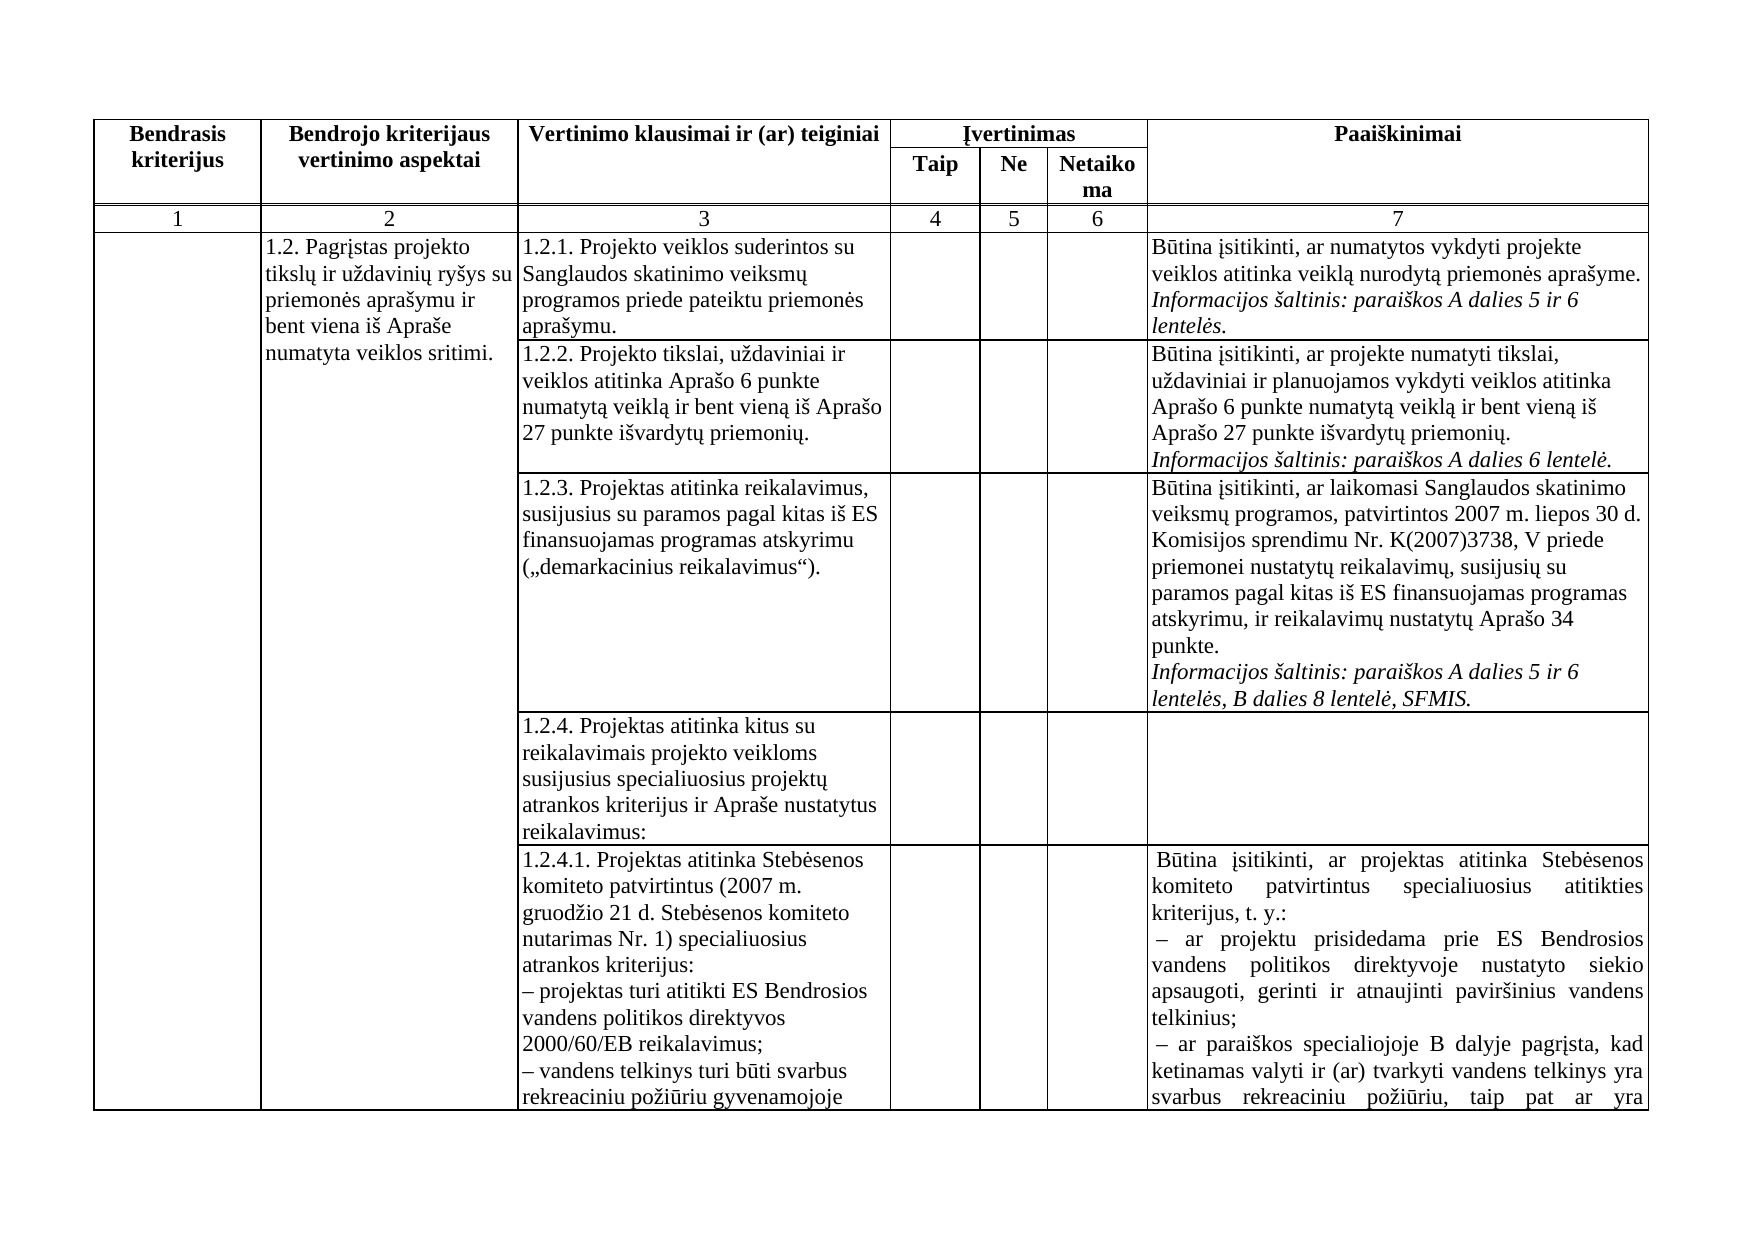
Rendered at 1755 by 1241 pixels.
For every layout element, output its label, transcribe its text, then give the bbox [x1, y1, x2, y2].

table_cell 1.2. Pagrįstas projekto tikslų ir uždavinių ryšys su priemonės aprašymu ir bent viena iš Apraše numatyta veiklos sritimi. [262, 233, 517, 1109]
table_cell [981, 474, 1047, 711]
table_cell [891, 846, 979, 1109]
table_header Bendrasis kriterijus [95, 120, 260, 202]
table_cell [1048, 474, 1147, 711]
table_cell 1.2.4.1. Projektas atitinka Stebėsenos komiteto patvirtintus (2007 m. gruodžio 21 d. Stebėsenos komiteto nutarimas Nr. 1) specialiuosius atrankos kriterijus: – projektas turi atitikti ES Bendrosios vandens politikos direktyvos 2000/60/EB reikalavimus; – vandens telkinys turi būti svarbus rekreaciniu požiūriu gyvenamojoje [519, 846, 890, 1109]
table_cell 2 [262, 206, 517, 232]
table_cell 1.2.4. Projektas atitinka kitus su reikalavimais projekto veikloms susijusius specialiuosius projektų atrankos kriterijus ir Apraše nustatytus reikalavimus: [519, 713, 890, 844]
table_cell 6 [1048, 206, 1147, 232]
table_header Bendrojo kriterijaus vertinimo aspektai [262, 120, 517, 202]
table_cell [891, 713, 979, 844]
table_cell 1.2.3. Projektas atitinka reikalavimus, susijusius su paramos pagal kitas iš ES finansuojamas programas atskyrimu („demarkacinius reikalavimus“). [519, 474, 890, 711]
table_cell Būtina įsitikinti, ar laikomasi Sanglaudos skatinimo veiksmų programos, patvirtintos 2007 m. liepos 30 d. Komisijos sprendimu Nr. K(2007)3738, V priede priemonei nustatytų reikalavimų, susijusių su paramos pagal kitas iš ES finansuojamas programas atskyrimu, ir reikalavimų nustatytų Aprašo 34 punkte. Informacijos šaltinis: paraiškos A dalies 5 ir 6 lentelės, B dalies 8 lentelė, SFMIS. [1148, 474, 1648, 711]
table_cell [981, 341, 1047, 472]
table_cell [891, 233, 979, 339]
table_cell [891, 341, 979, 472]
table_cell [1048, 341, 1147, 472]
table_cell 5 [981, 206, 1047, 232]
table_cell Ne [981, 148, 1047, 202]
table_cell 1.2.1. Projekto veiklos suderintos su Sanglaudos skatinimo veiksmų programos priede pateiktu priemonės aprašymu. [519, 233, 890, 339]
table_cell [1048, 846, 1147, 1109]
table_cell [981, 233, 1047, 339]
table_cell Būtina įsitikinti, ar projektas atitinka Stebėsenos komiteto patvirtintus specialiuosius atitikties kriterijus, t. y.: – ar projektu prisidedama prie ES Bendrosios vandens politikos direktyvoje nustatyto siekio apsaugoti, gerinti ir atnaujinti paviršinius vandens telkinius; – ar paraiškos specialiojoje B dalyje pagrįsta, kad ketinamas valyti ir (ar) tvarkyti vandens telkinys yra svarbus rekreaciniu požiūriu, taip pat ar yra [1148, 846, 1648, 1109]
table_cell Būtina įsitikinti, ar numatytos vykdyti projekte veiklos atitinka veiklą nurodytą priemonės aprašyme. Informacijos šaltinis: paraiškos A dalies 5 ir 6 lentelės. [1148, 233, 1648, 339]
table_cell 7 [1148, 206, 1648, 232]
table_cell 1.2.2. Projekto tikslai, uždaviniai ir veiklos atitinka Aprašo 6 punkte numatytą veiklą ir bent vieną iš Aprašo 27 punkte išvardytų priemonių. [519, 341, 890, 472]
table_cell [1048, 233, 1147, 339]
table_cell [891, 474, 979, 711]
table_cell Netaikoma [1048, 148, 1147, 202]
table_cell Būtina įsitikinti, ar projekte numatyti tikslai, uždaviniai ir planuojamos vykdyti veiklos atitinka Aprašo 6 punkte numatytą veiklą ir bent vieną iš Aprašo 27 punkte išvardytų priemonių. Informacijos šaltinis: paraiškos A dalies 6 lentelė. [1148, 341, 1648, 472]
table_cell [1048, 713, 1147, 844]
table_cell 3 [519, 206, 890, 232]
table_cell [981, 713, 1047, 844]
table_cell [1148, 713, 1648, 844]
table_header Įvertinimas [891, 120, 1147, 147]
table_cell 1 [95, 206, 260, 232]
table_header Paaiškinimai [1148, 120, 1648, 202]
table_cell Taip [891, 148, 979, 202]
table_cell [981, 846, 1047, 1109]
table_header Vertinimo klausimai ir (ar) teiginiai [519, 120, 890, 202]
table_cell 4 [891, 206, 979, 232]
table_cell [95, 233, 260, 1109]
